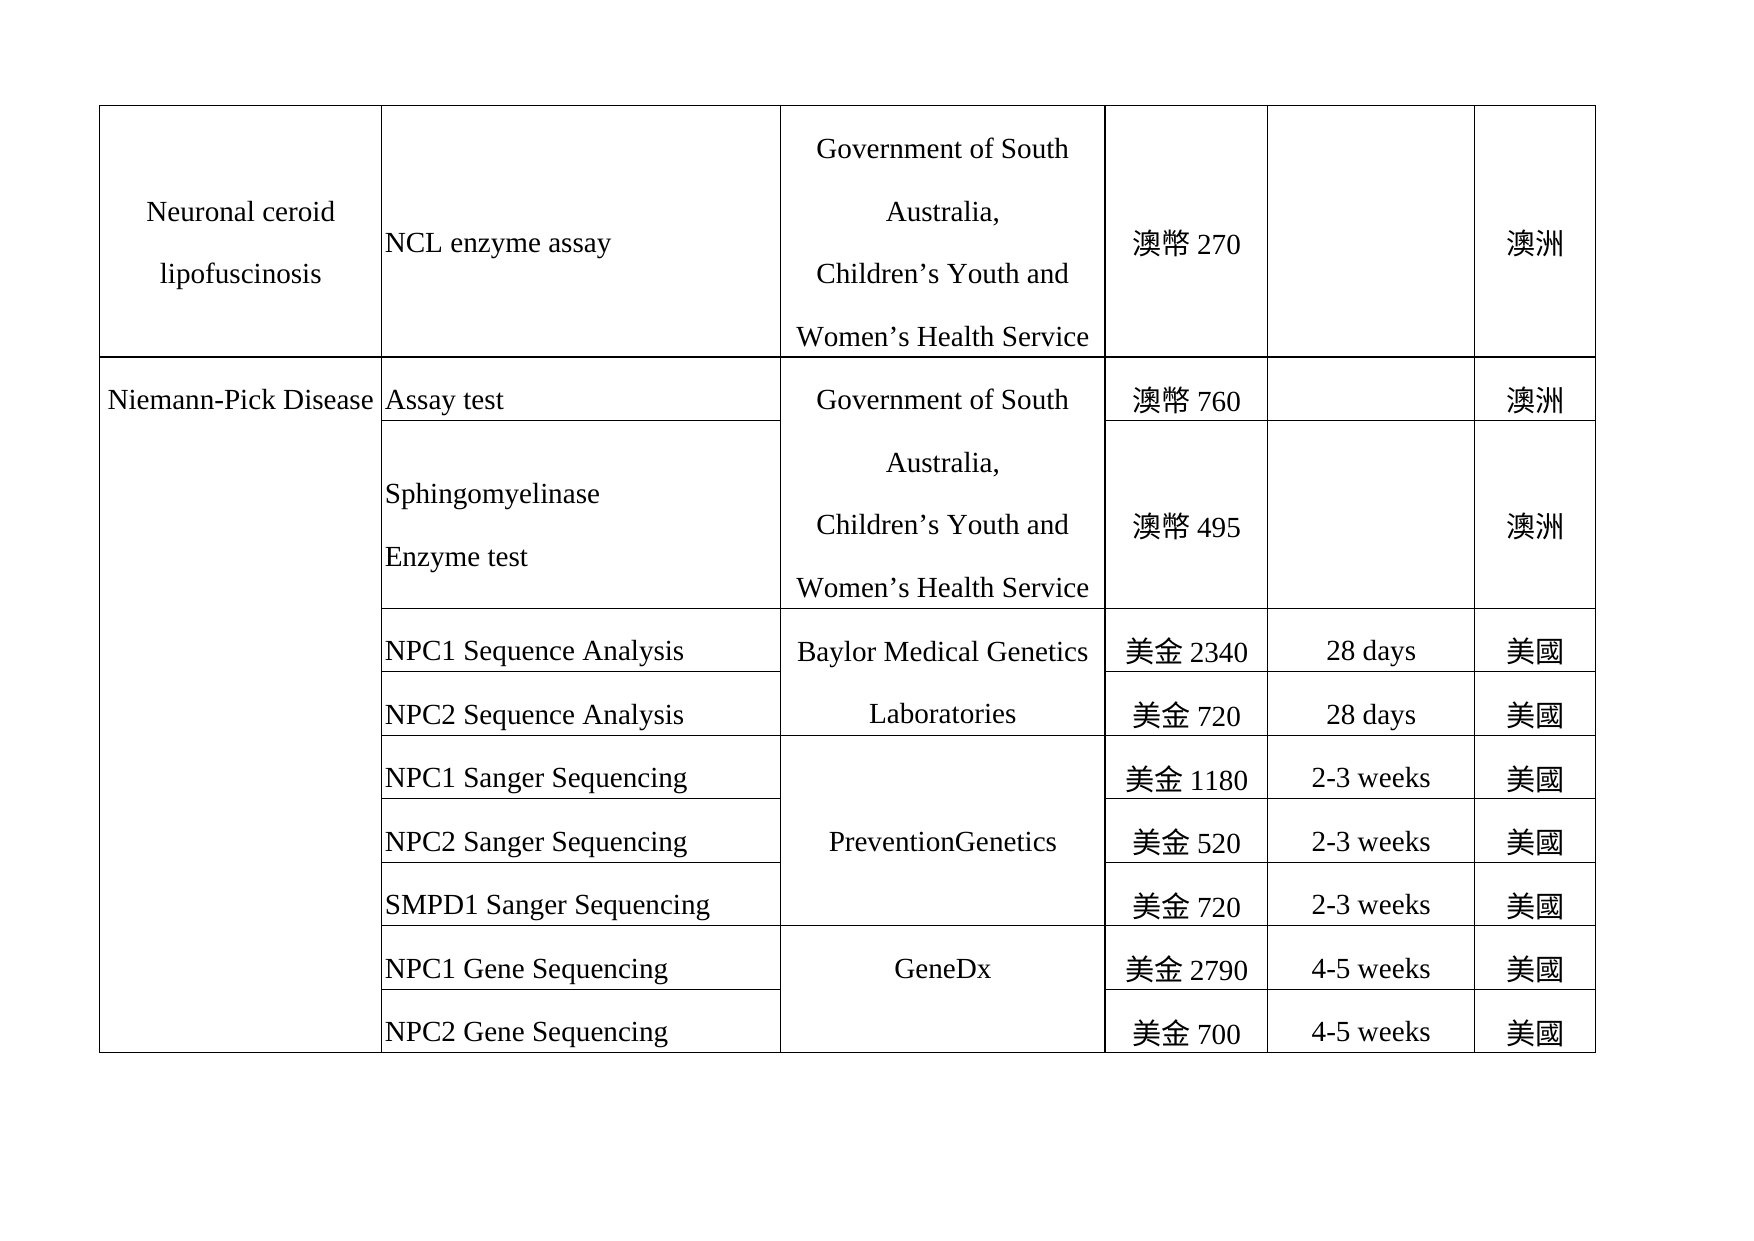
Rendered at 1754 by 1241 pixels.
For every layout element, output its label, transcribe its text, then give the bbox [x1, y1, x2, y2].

table_cell 澳幣 760 [1106, 358, 1267, 420]
table_cell Government of South Australia, Children’s Youth and Women’s Health Service [781, 106, 1104, 356]
table_cell NPC2 Gene Sequencing [382, 990, 780, 1052]
table_cell 美國 [1475, 926, 1595, 989]
table_cell [1268, 421, 1474, 607]
table_cell 28 days [1268, 672, 1474, 734]
table_cell [1268, 106, 1474, 356]
table_cell 2-3 weeks [1268, 863, 1474, 925]
table_cell 美國 [1475, 609, 1595, 671]
table_cell Neuronal ceroid lipofuscinosis [100, 106, 381, 356]
table_cell 28 days [1268, 609, 1474, 671]
table_cell 2-3 weeks [1268, 799, 1474, 862]
table_cell 美金 520 [1106, 799, 1267, 862]
table_cell NPC2 Sequence Analysis [382, 672, 780, 734]
table_cell Sphingomyelinase Enzyme test [382, 421, 780, 607]
table_cell 澳幣 495 [1106, 421, 1267, 607]
table_cell 美金 720 [1106, 672, 1267, 734]
table_cell 4-5 weeks [1268, 990, 1474, 1052]
table_cell [1268, 358, 1474, 420]
table_cell 美國 [1475, 990, 1595, 1052]
table_cell Niemann-Pick Disease [100, 358, 381, 1052]
table_cell NPC2 Sanger Sequencing [382, 799, 780, 862]
table_cell 2-3 weeks [1268, 736, 1474, 798]
table_cell 美金 2340 [1106, 609, 1267, 671]
table_cell Government of South Australia, Children’s Youth and Women’s Health Service [781, 358, 1104, 607]
table_cell 美國 [1475, 863, 1595, 925]
table_cell 4-5 weeks [1268, 926, 1474, 989]
table_cell NPC1 Sequence Analysis [382, 609, 780, 671]
table_cell 美國 [1475, 799, 1595, 862]
table_cell 美國 [1475, 672, 1595, 734]
table_cell SMPD1 Sanger Sequencing [382, 863, 780, 925]
table_cell GeneDx [781, 926, 1104, 1052]
table_cell NPC1 Sanger Sequencing [382, 736, 780, 798]
table_cell 澳洲 [1475, 106, 1595, 356]
table_cell 澳洲 [1475, 421, 1595, 607]
table_cell 澳幣 270 [1106, 106, 1267, 356]
table_cell NCL enzyme assay [382, 106, 780, 356]
table_cell 美金 700 [1106, 990, 1267, 1052]
table_cell 美金 2790 [1106, 926, 1267, 989]
table_cell NPC1 Gene Sequencing [382, 926, 780, 989]
table_cell 美國 [1475, 736, 1595, 798]
table_cell 美金 1180 [1106, 736, 1267, 798]
table_cell PreventionGenetics [781, 736, 1104, 925]
table_cell Baylor Medical Genetics Laboratories [781, 609, 1104, 734]
table_cell Assay test [382, 358, 780, 420]
table_cell 美金 720 [1106, 863, 1267, 925]
table_cell 澳洲 [1475, 358, 1595, 420]
